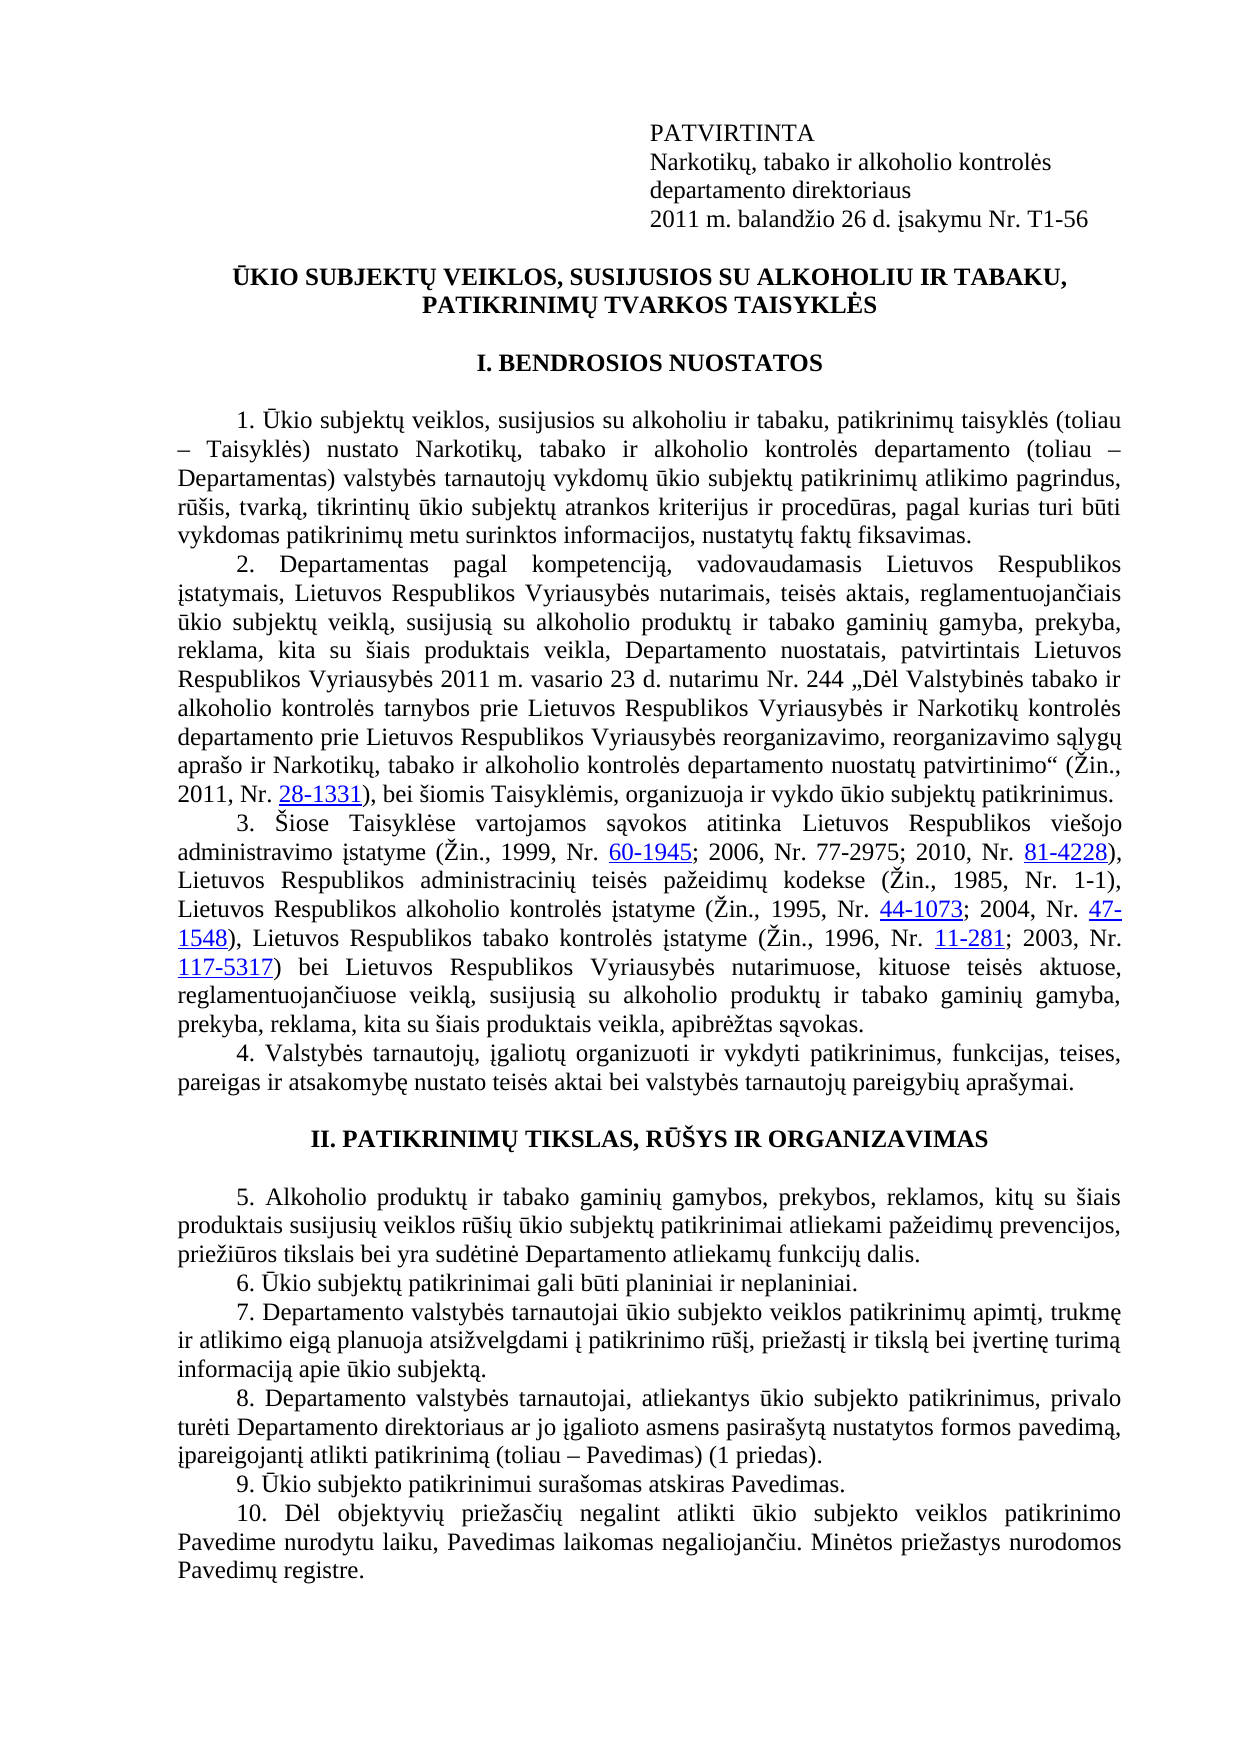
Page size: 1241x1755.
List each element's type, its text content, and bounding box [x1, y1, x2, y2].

text PATVIRTINTA [649, 118, 1122, 147]
text 2011 m. balandžio 26 d. įsakymu Nr. T1-56 [649, 204, 1122, 233]
text departamento direktoriaus [649, 176, 1122, 204]
text 7. Departamento valstybės tarnautojai ūkio subjekto veiklos patikrinimų apimtį, trukmę ir atlikimo eigą planuoja atsižvelgdami į patikrinimo rūšį, priežastį ir tikslą bei įvertinę turimą informaciją apie ūkio subjektą. [177, 1297, 1122, 1383]
text 10. Dėl objektyvių priežasčių negalint atlikti ūkio subjekto veiklos patikrinimo Pavedime nurodytu laiku, Pavedimas laikomas negaliojančiu. Minėtos priežastys nurodomos Pavedimų registre. [177, 1498, 1122, 1584]
text 2. Departamentas pagal kompetenciją, vadovaudamasis Lietuvos Respublikos įstatymais, Lietuvos Respublikos Vyriausybės nutarimais, teisės aktais, reglamentuojančiais ūkio subjektų veiklą, susijusią su alkoholio produktų ir tabako gaminių gamyba, prekyba, reklama, kita su šiais produktais veikla, Departamento nuostatais, patvirtintais Lietuvos Respublikos Vyriausybės 2011 m. vasario 23 d. nutarimu Nr. 244 „Dėl Valstybinės tabako ir alkoholio kontrolės tarnybos prie Lietuvos Respublikos Vyriausybės ir Narkotikų kontrolės departamento prie Lietuvos Respublikos Vyriausybės reorganizavimo, reorganizavimo sąlygų aprašo ir Narkotikų, tabako ir alkoholio kontrolės departamento nuostatų patvirtinimo“ (Žin., 2011, Nr. 28-1331), bei šiomis Taisyklėmis, organizuoja ir vykdo ūkio subjektų patikrinimus. [177, 549, 1122, 808]
text 1. Ūkio subjektų veiklos, susijusios su alkoholiu ir tabaku, patikrinimų taisyklės (toliau – Taisyklės) nustato Narkotikų, tabako ir alkoholio kontrolės departamento (toliau – Departamentas) valstybės tarnautojų vykdomų ūkio subjektų patikrinimų atlikimo pagrindus, rūšis, tvarką, tikrintinų ūkio subjektų atrankos kriterijus ir procedūras, pagal kurias turi būti vykdomas patikrinimų metu surinktos informacijos, nustatytų faktų fiksavimas. [177, 406, 1122, 549]
text 6. Ūkio subjektų patikrinimai gali būti planiniai ir neplaniniai. [177, 1268, 1122, 1297]
text 8. Departamento valstybės tarnautojai, atliekantys ūkio subjekto patikrinimus, privalo turėti Departamento direktoriaus ar jo įgalioto asmens pasirašytą nustatytos formos pavedimą, įpareigojantį atlikti patikrinimą (toliau – Pavedimas) (1 priedas). [177, 1383, 1122, 1469]
text II. patikrinimų TIKSLAS, RŪŠYS ir organizavimas [177, 1124, 1122, 1153]
text 5. Alkoholio produktų ir tabako gaminių gamybos, prekybos, reklamos, kitų su šiais produktais susijusių veiklos rūšių ūkio subjektų patikrinimai atliekami pažeidimų prevencijos, priežiūros tikslais bei yra sudėtinė Departamento atliekamų funkcijų dalis. [177, 1182, 1122, 1268]
text ŪKIO SUBJEKTŲ VEIKLOS, SUSIJUSIOS SU ALKOHOLIU IR TABAKU, PATIKRINIMŲ TVARKOS TAISYKLĖS [177, 262, 1122, 319]
text Narkotikų, tabako ir alkoholio kontrolės [649, 147, 1122, 176]
text 4. Valstybės tarnautojų, įgaliotų organizuoti ir vykdyti patikrinimus, funkcijas, teises, pareigas ir atsakomybę nustato teisės aktai bei valstybės tarnautojų pareigybių aprašymai. [177, 1038, 1122, 1096]
text 9. Ūkio subjekto patikrinimui surašomas atskiras Pavedimas. [177, 1469, 1122, 1498]
text I. BENDROSIOS NUOSTATOS [177, 348, 1122, 377]
text 3. Šiose Taisyklėse vartojamos sąvokos atitinka Lietuvos Respublikos viešojo administravimo įstatyme (Žin., 1999, Nr. 60-1945; 2006, Nr. 77-2975; 2010, Nr. 81-4228), Lietuvos Respublikos administracinių teisės pažeidimų kodekse (Žin., 1985, Nr. 1-1), Lietuvos Respublikos alkoholio kontrolės įstatyme (Žin., 1995, Nr. 44-1073; 2004, Nr. 47-1548), Lietuvos Respublikos tabako kontrolės įstatyme (Žin., 1996, Nr. 11-281; 2003, Nr. 117-5317) bei Lietuvos Respublikos Vyriausybės nutarimuose, kituose teisės aktuose, reglamentuojančiuose veiklą, susijusią su alkoholio produktų ir tabako gaminių gamyba, prekyba, reklama, kita su šiais produktais veikla, apibrėžtas sąvokas. [177, 808, 1122, 1038]
